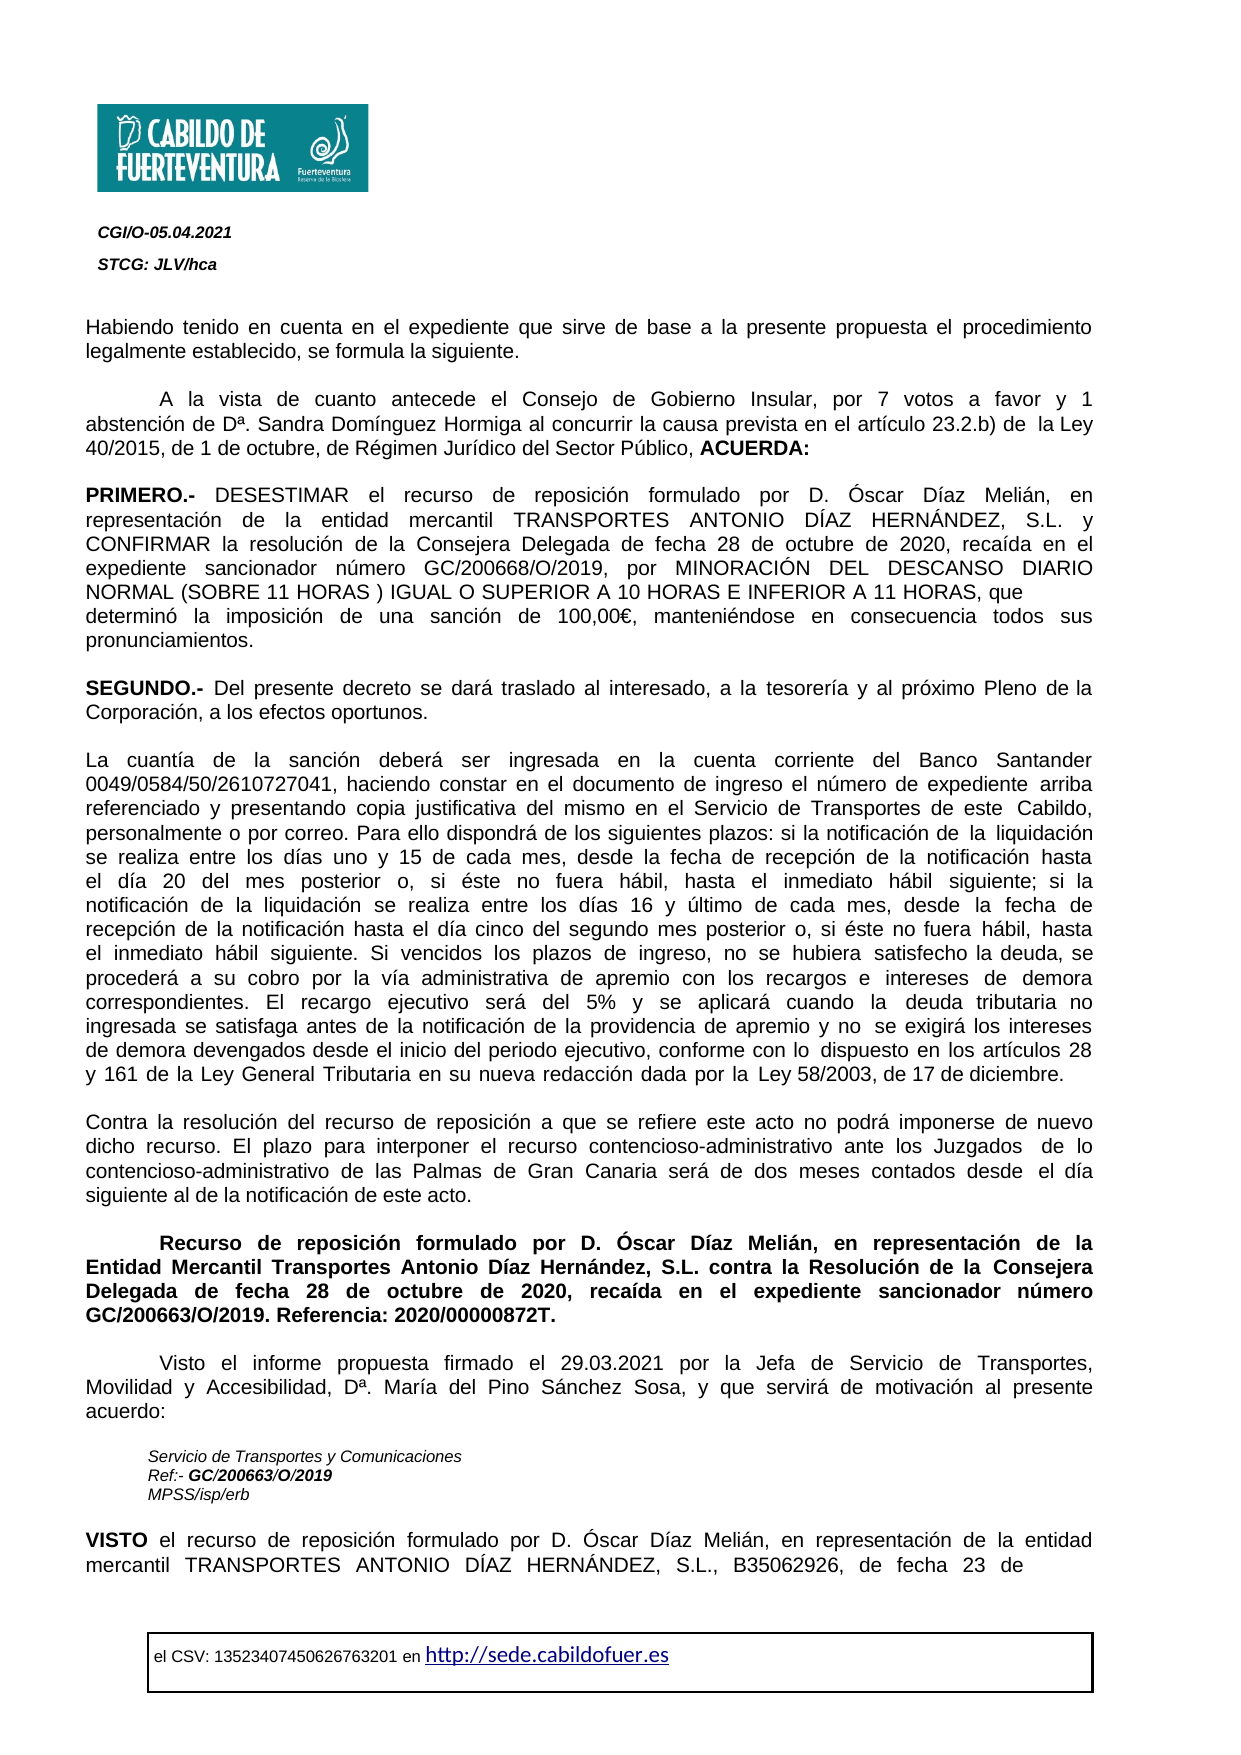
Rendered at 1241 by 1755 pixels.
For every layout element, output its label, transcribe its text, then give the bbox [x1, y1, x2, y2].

text Habiendo tenido en cuenta en el expediente que sirve de base a la presente propuesta el procedimiento legalmente establecido, se formula la siguiente. [85, 315, 1093, 363]
text VISTO el recurso de reposición formulado por D. Óscar Díaz Melián, en representación de la entidad mercantil TRANSPORTES ANTONIO DÍAZ HERNÁNDEZ, S.L., B35062926, de fecha 23 de [85, 1528, 1093, 1576]
text La cuantía de la sanción deberá ser ingresada en la cuenta corriente del Banco Santander 0049/0584/50/2610727041, haciendo constar en el documento de ingreso el número de expediente arriba referenciado y presentando copia justificativa del mismo en el Servicio de Transportes de este Cabildo, personalmente o por correo. Para ello dispondrá de los siguientes plazos: si la notificación de la liquidación se realiza entre los días uno y 15 de cada mes, desde la fecha de recepción de la notificación hasta el día 20 del mes posterior o, si éste no fuera hábil, hasta el inmediato hábil siguiente; si la notificación de la liquidación se realiza entre los días 16 y último de cada mes, desde la fecha de recepción de la notificación hasta el día cinco del segundo mes posterior o, si éste no fuera hábil, hasta el inmediato hábil siguiente. Si vencidos los plazos de ingreso, no se hubiera satisfecho la deuda, se procederá a su cobro por la vía administrativa de apremio con los recargos e intereses de demora correspondientes. El recargo ejecutivo será del 5% y se aplicará cuando la deuda tributaria no ingresada se satisfaga antes de la notificación de la providencia de apremio y no se exigirá los intereses de demora devengados desde el inicio del periodo ejecutivo, conforme con lo dispuesto en los artículos 28 y 161 de la Ley General Tributaria en su nueva redacción dada por la Ley 58/2003, de 17 de diciembre. [85, 748, 1093, 1086]
subtitle Recurso de reposición formulado por D. Óscar Díaz Melián, en representación de la Entidad Mercantil Transportes Antonio Díaz Hernández, S.L. contra la Resolución de la Consejera Delegada de fecha 28 de octubre de 2020, recaída en el expediente sancionador número GC/200663/O/2019. Referencia: 2020/00000872T. [85, 1230, 1093, 1327]
text Contra la resolución del recurso de reposición a que se refiere este acto no podrá imponerse de nuevo dicho recurso. El plazo para interponer el recurso contencioso-administrativo ante los Juzgados de lo contencioso-administrativo de las Palmas de Gran Canaria será de dos meses contados desde el día siguiente al de la notificación de este acto. [85, 1110, 1093, 1207]
text A la vista de cuanto antecede el Consejo de Gobierno Insular, por 7 votos a favor y 1 abstención de Dª. Sandra Domínguez Hormiga al concurrir la causa prevista en el artículo 23.2.b) de la Ley 40/2015, de 1 de octubre, de Régimen Jurídico del Sector Público, ACUERDA: [85, 387, 1093, 459]
text Servicio de Transportes y Comunicaciones Ref:- GC/200663/O/2019 [148, 1447, 494, 1485]
text MPSS/isp/erb [148, 1485, 1107, 1504]
text Visto el informe propuesta firmado el 29.03.2021 por la Jefa de Servicio de Transportes, Movilidad y Accesibilidad, Dª. María del Pino Sánchez Sosa, y que servirá de motivación al presente acuerdo: [85, 1351, 1093, 1423]
text determinó la imposición de una sanción de 100,00€, manteniéndose en consecuencia todos sus pronunciamientos. [85, 604, 1093, 652]
text SEGUNDO.- Del presente decreto se dará traslado al interesado, a la tesorería y al próximo Pleno de la Corporación, a los efectos oportunos. [85, 676, 1093, 724]
text PRIMERO.- DESESTIMAR el recurso de reposición formulado por D. Óscar Díaz Melián, en representación de la entidad mercantil TRANSPORTES ANTONIO DÍAZ HERNÁNDEZ, S.L. y CONFIRMAR la resolución de la Consejera Delegada de fecha 28 de octubre de 2020, recaída en el expediente sancionador número GC/200668/O/2019, por MINORACIÓN DEL DESCANSO DIARIO NORMAL (SOBRE 11 HORAS ) IGUAL O SUPERIOR A 10 HORAS E INFERIOR A 11 HORAS, que [85, 483, 1093, 604]
